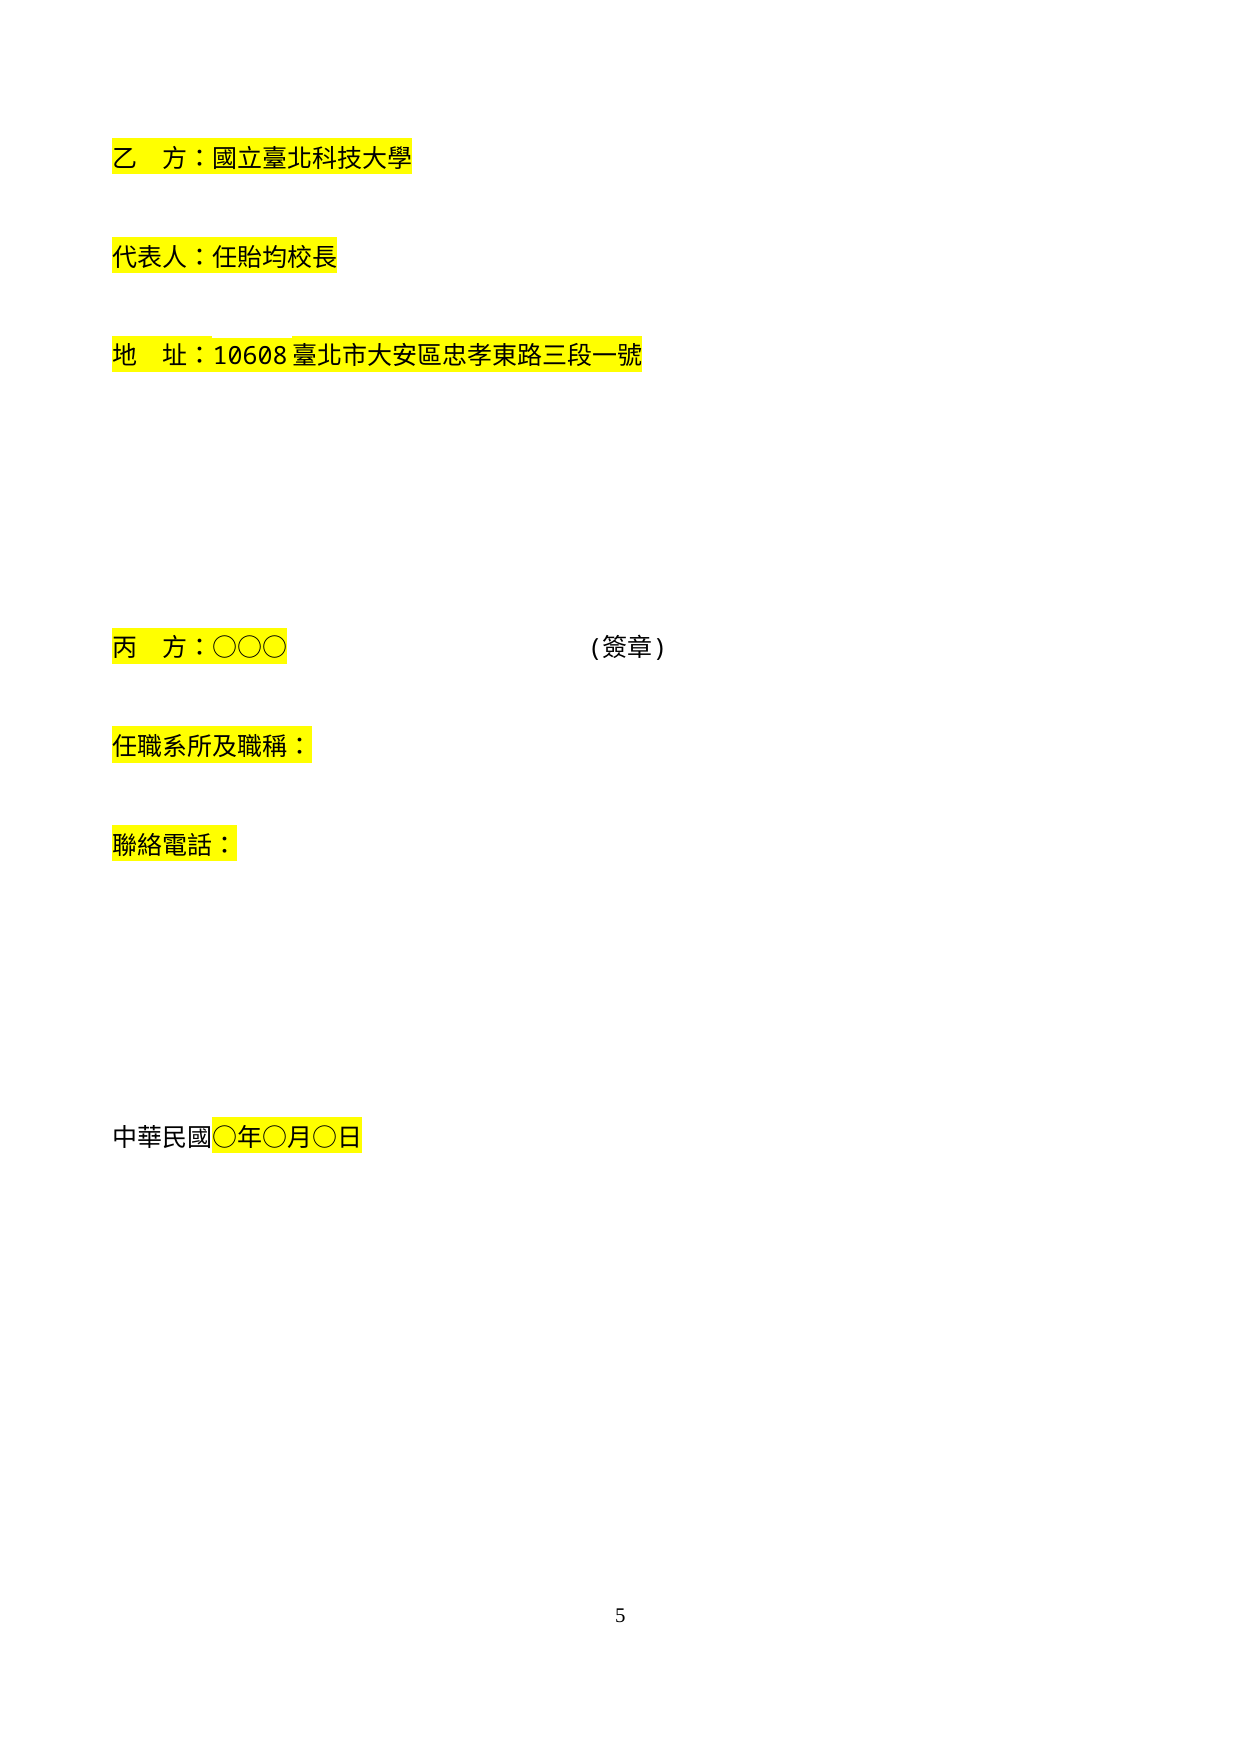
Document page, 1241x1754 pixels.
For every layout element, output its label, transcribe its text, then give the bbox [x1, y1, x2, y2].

text 聯絡電話： [112, 802, 1128, 864]
text 丙 方：○○○ (簽章) [112, 604, 1128, 667]
text 中華民國○年○月○日 [112, 1093, 1128, 1156]
text 任職系所及職稱： [112, 703, 1128, 765]
text 乙 方：國立臺北科技大學 [112, 115, 1128, 177]
text 地 址：10608臺北市大安區忠孝東路三段一號 [112, 312, 1128, 375]
text 代表人：任貽均校長 [112, 213, 1128, 276]
